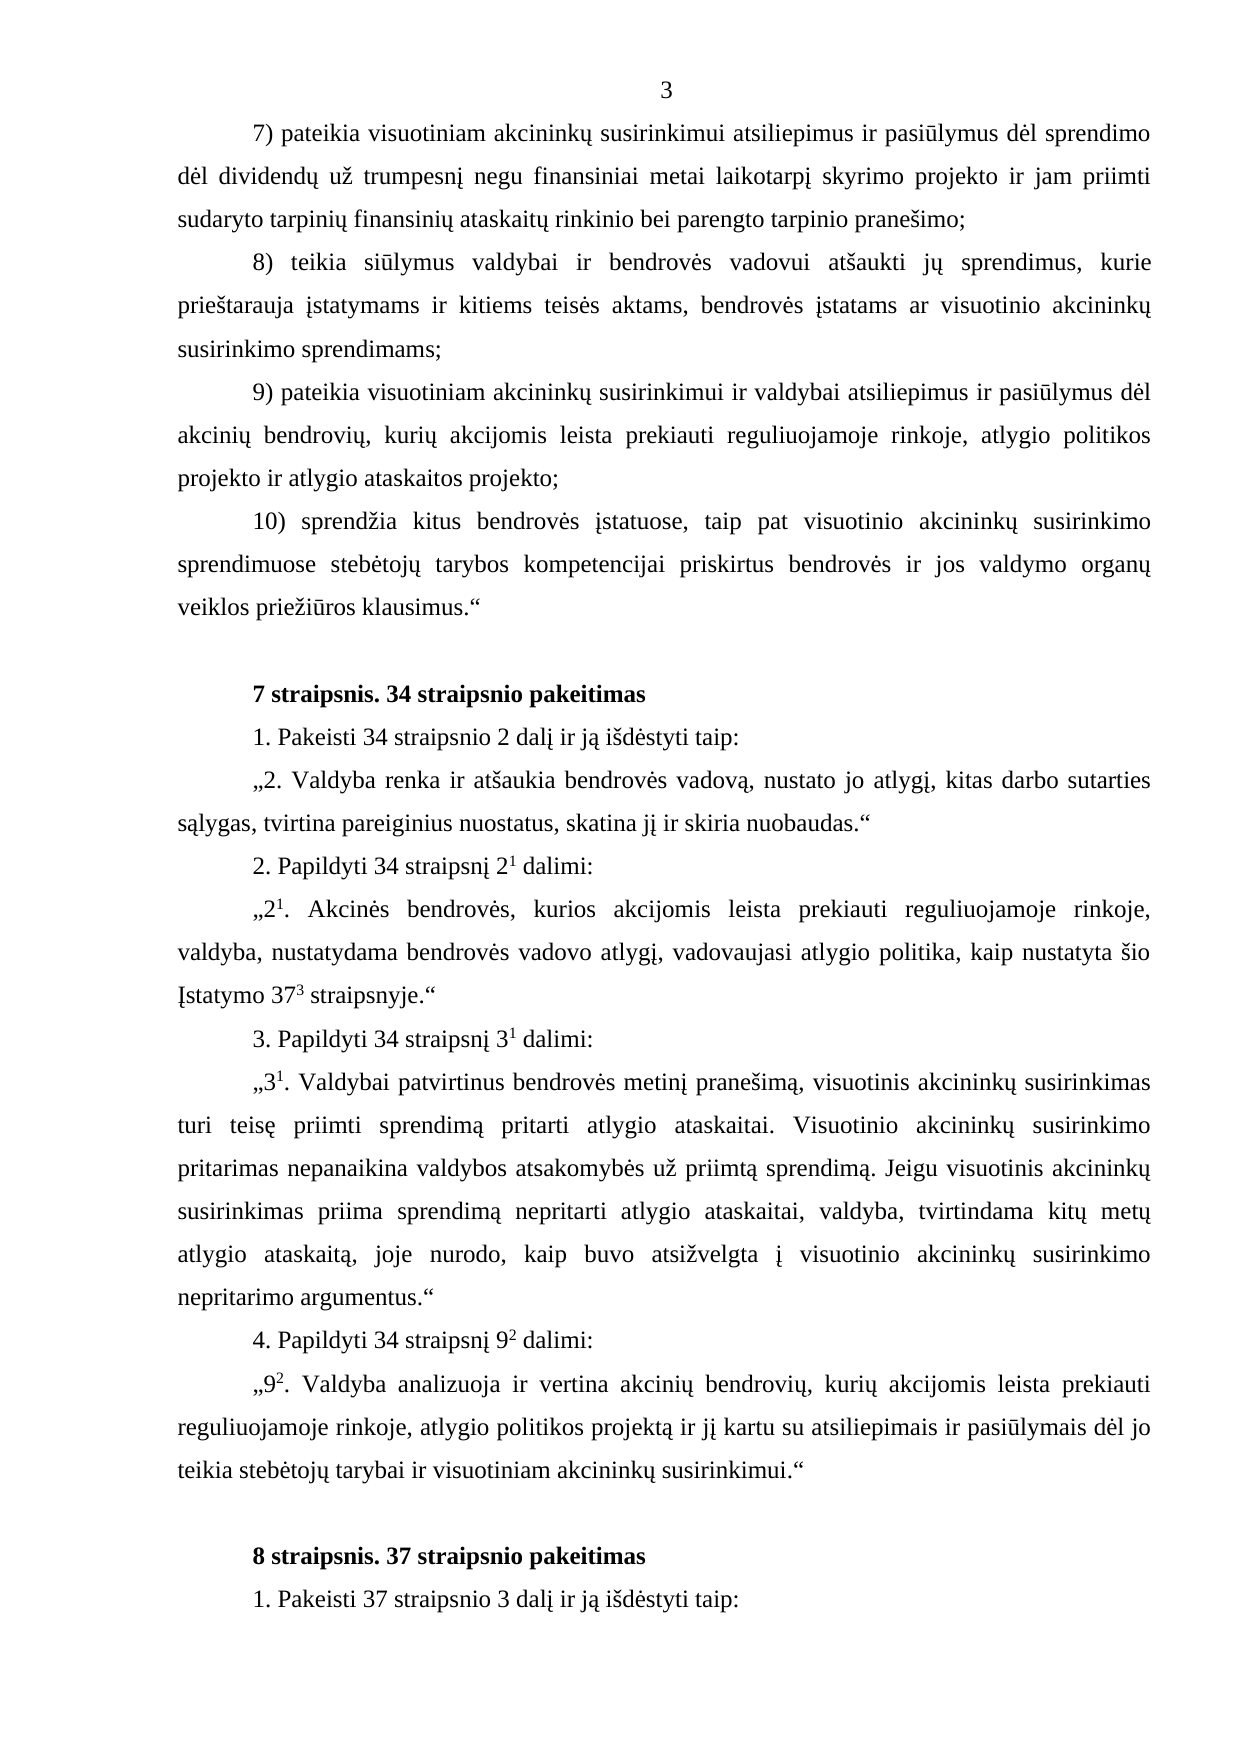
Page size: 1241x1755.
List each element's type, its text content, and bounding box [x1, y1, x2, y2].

text 3. Papildyti 34 straipsnį 31 dalimi: [177, 1024, 1152, 1052]
text 8 straipsnis. 37 straipsnio pakeitimas [177, 1541, 1152, 1570]
text „92. Valdyba analizuoja ir vertina akcinių bendrovių, kurių akcijomis leista prekiauti reguliuojamoje rinkoje, atlygio politikos projektą ir jį kartu su atsiliepimais ir pasiūlymais dėl jo teikia stebėtojų tarybai ir visuotiniam akcininkų susirinkimui.“ [177, 1369, 1152, 1484]
text 10) sprendžia kitus bendrovės įstatuose, taip pat visuotinio akcininkų susirinkimo sprendimuose stebėtojų tarybos kompetencijai priskirtus bendrovės ir jos valdymo organų veiklos priežiūros klausimus.“ [177, 506, 1152, 621]
text „21. Akcinės bendrovės, kurios akcijomis leista prekiauti reguliuojamoje rinkoje, valdyba, nustatydama bendrovės vadovo atlygį, vadovaujasi atlygio politika, kaip nustatyta šio Įstatymo 373 straipsnyje.“ [177, 894, 1152, 1009]
text 1. Pakeisti 34 straipsnio 2 dalį ir ją išdėstyti taip: [177, 722, 1152, 751]
text „2. Valdyba renka ir atšaukia bendrovės vadovą, nustato jo atlygį, kitas darbo sutarties sąlygas, tvirtina pareiginius nuostatus, skatina jį ir skiria nuobaudas.“ [177, 765, 1152, 837]
text 4. Papildyti 34 straipsnį 92 dalimi: [177, 1326, 1152, 1354]
text 1. Pakeisti 37 straipsnio 3 dalį ir ją išdėstyti taip: [177, 1584, 1152, 1613]
text 7 straipsnis. 34 straipsnio pakeitimas [177, 679, 1152, 707]
text 2. Papildyti 34 straipsnį 21 dalimi: [177, 851, 1152, 880]
text 9) pateikia visuotiniam akcininkų susirinkimui ir valdybai atsiliepimus ir pasiūlymus dėl akcinių bendrovių, kurių akcijomis leista prekiauti reguliuojamoje rinkoje, atlygio politikos projekto ir atlygio ataskaitos projekto; [177, 377, 1152, 492]
text „31. Valdybai patvirtinus bendrovės metinį pranešimą, visuotinis akcininkų susirinkimas turi teisę priimti sprendimą pritarti atlygio ataskaitai. Visuotinio akcininkų susirinkimo pritarimas nepanaikina valdybos atsakomybės už priimtą sprendimą. Jeigu visuotinis akcininkų susirinkimas priima sprendimą nepritarti atlygio ataskaitai, valdyba, tvirtindama kitų metų atlygio ataskaitą, joje nurodo, kaip buvo atsižvelgta į visuotinio akcininkų susirinkimo nepritarimo argumentus.“ [177, 1067, 1152, 1311]
text 8) teikia siūlymus valdybai ir bendrovės vadovui atšaukti jų sprendimus, kurie prieštarauja įstatymams ir kitiems teisės aktams, bendrovės įstatams ar visuotinio akcininkų susirinkimo sprendimams; [177, 247, 1152, 362]
text 7) pateikia visuotiniam akcininkų susirinkimui atsiliepimus ir pasiūlymus dėl sprendimo dėl dividendų už trumpesnį negu finansiniai metai laikotarpį skyrimo projekto ir jam priimti sudaryto tarpinių finansinių ataskaitų rinkinio bei parengto tarpinio pranešimo; [177, 118, 1152, 233]
